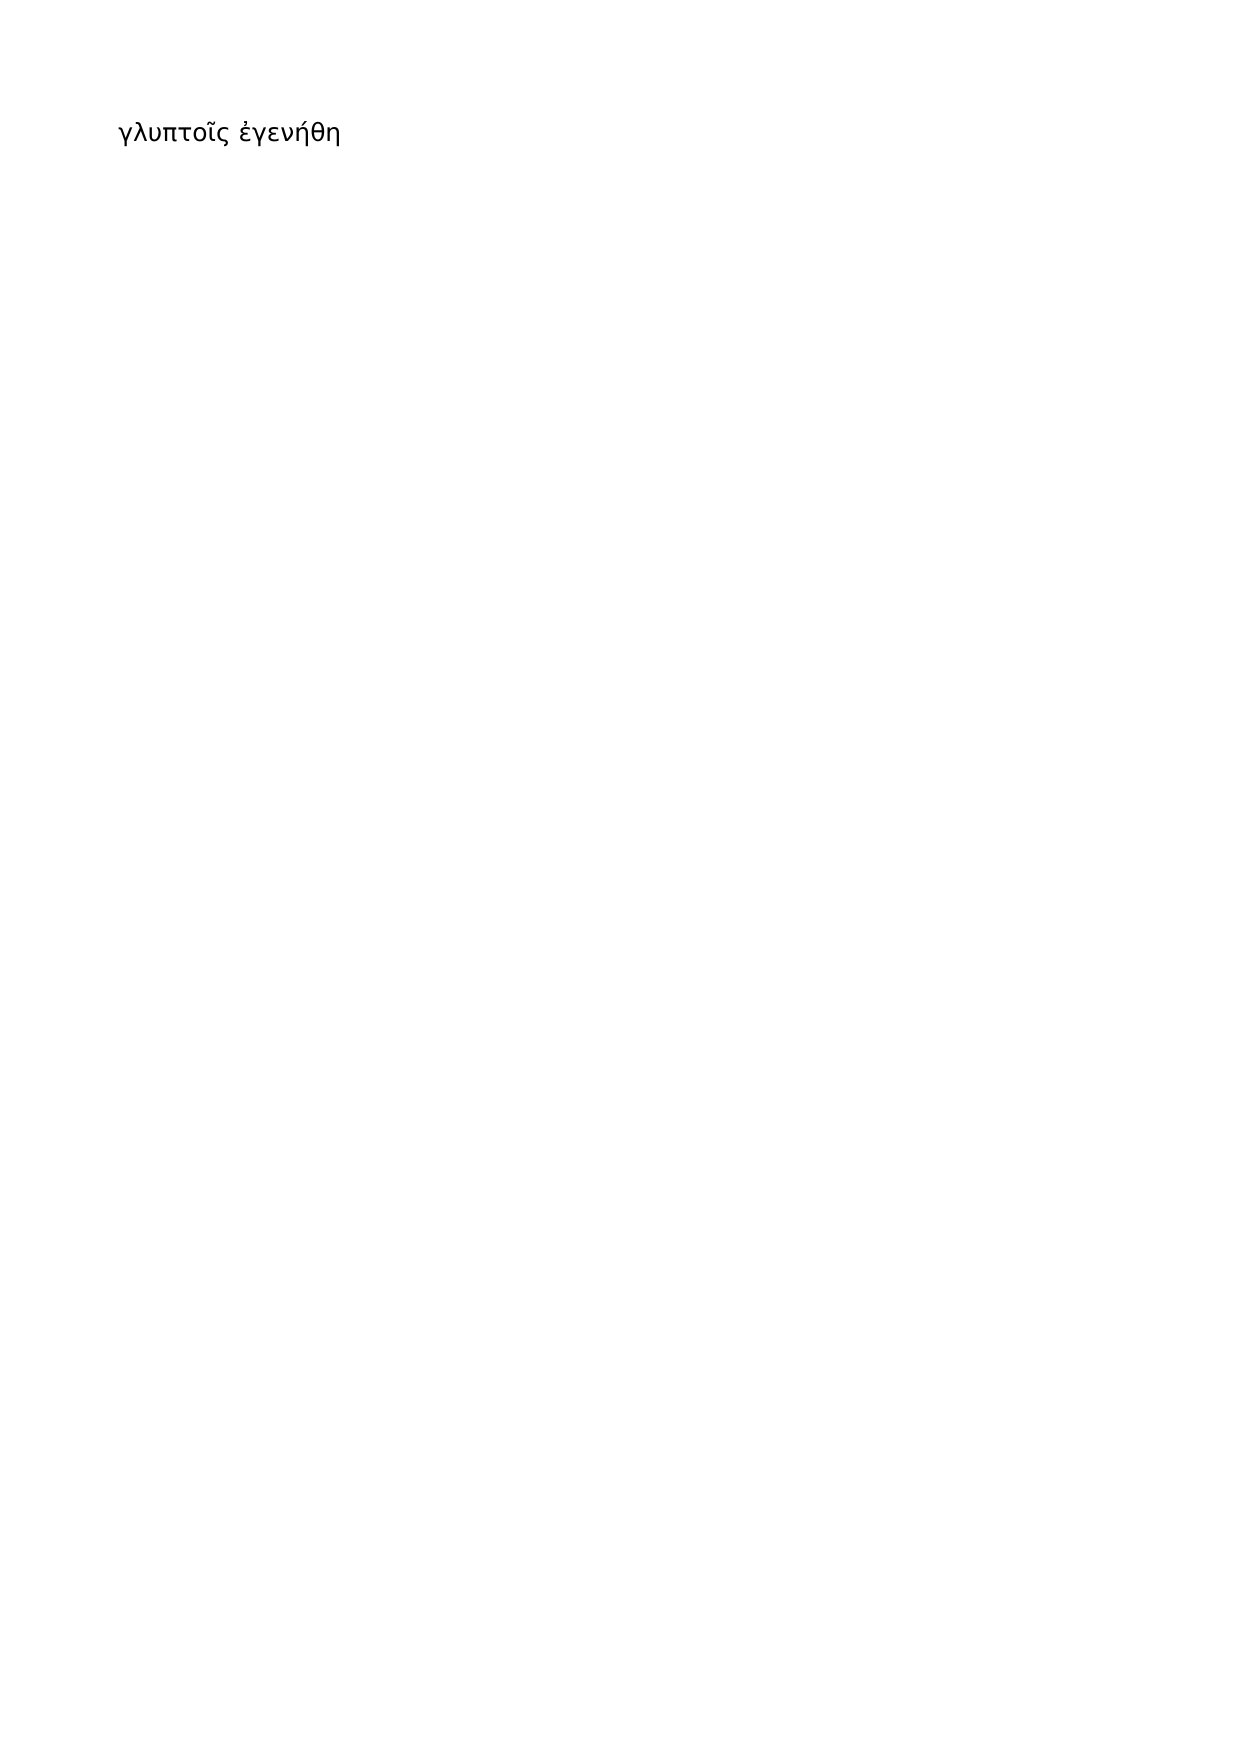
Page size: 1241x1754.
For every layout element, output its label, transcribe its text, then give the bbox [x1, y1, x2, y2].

text γλυπτοῖς ἐγενήθη [118, 118, 1122, 147]
